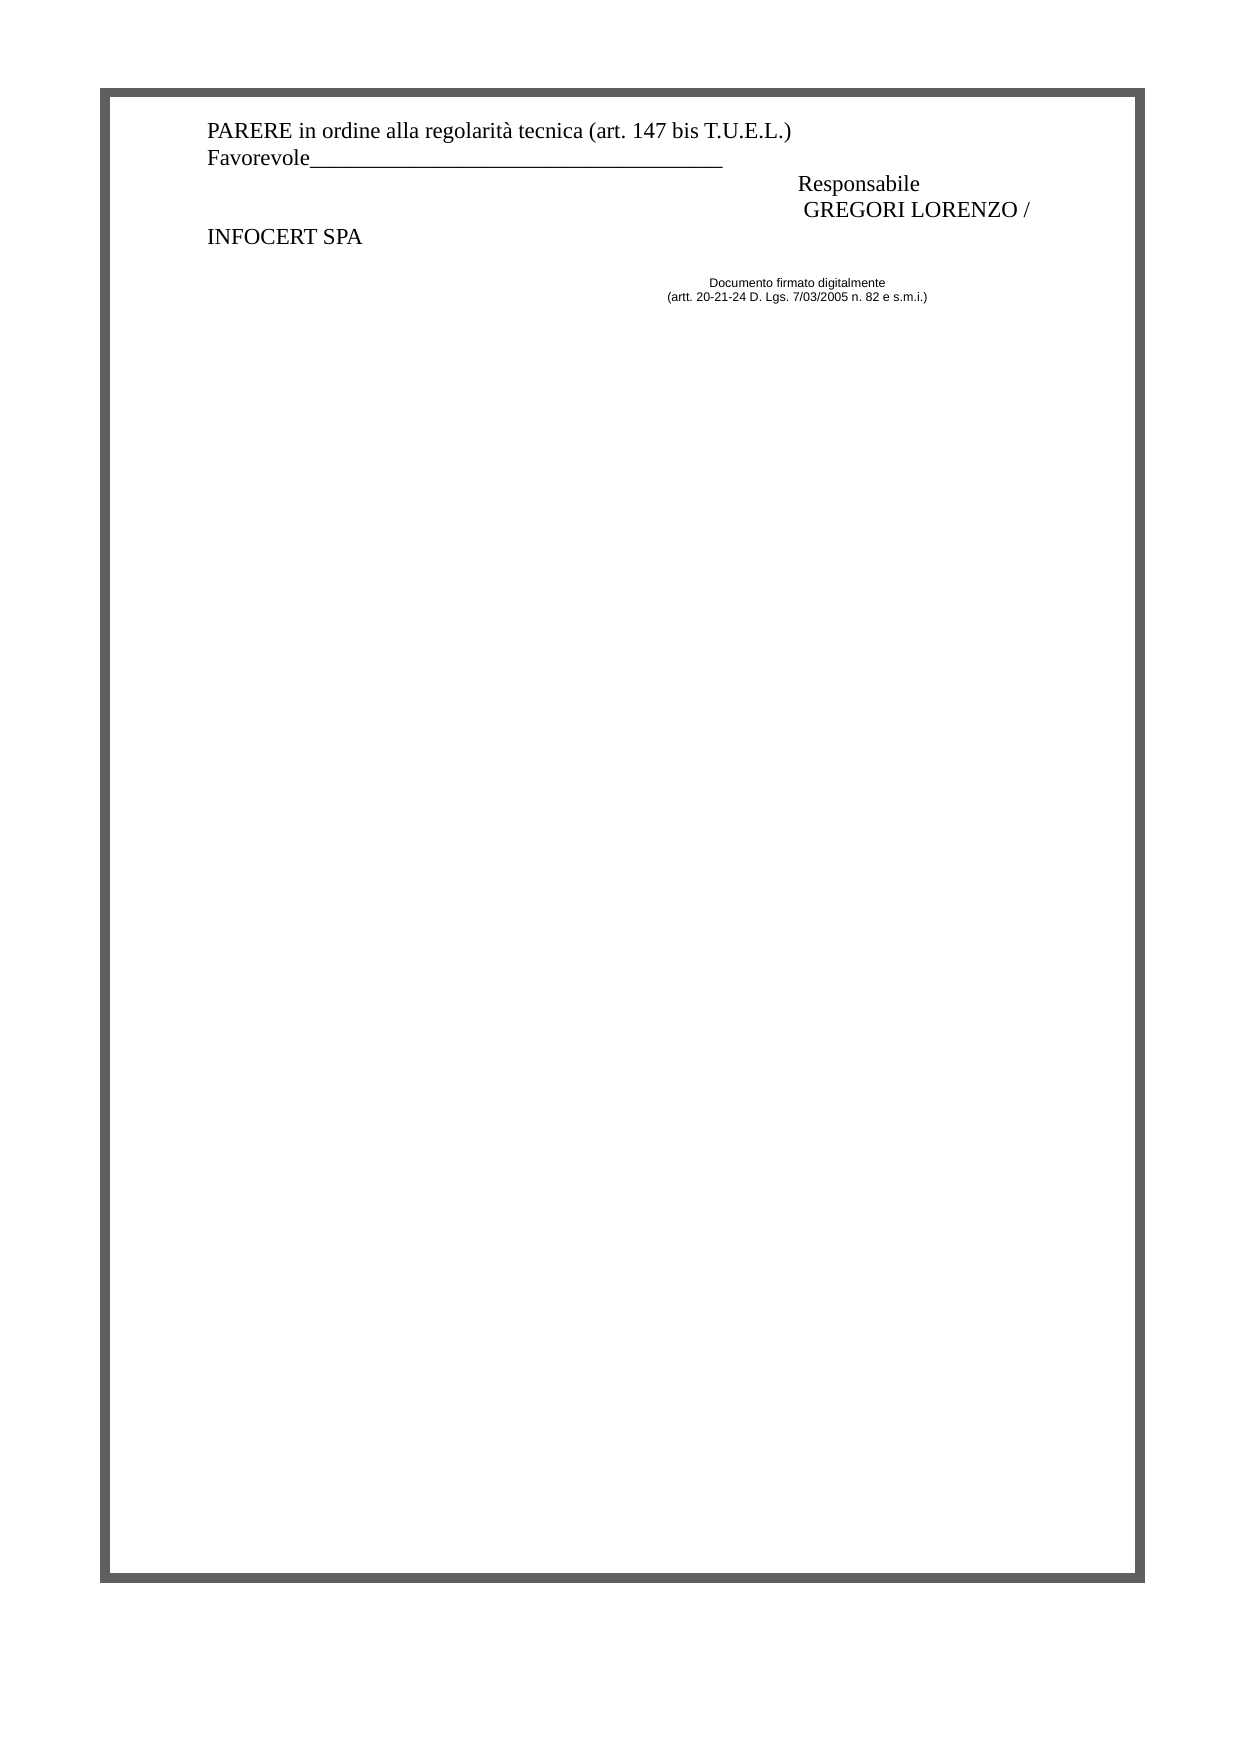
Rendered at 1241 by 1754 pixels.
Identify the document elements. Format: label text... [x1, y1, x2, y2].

text PARERE in ordine alla regolarità tecnica (art. 147 bis T.U.E.L.) [207, 117, 1122, 144]
text Responsabile [207, 170, 1122, 196]
text Favorevole____________________________________ [207, 144, 1122, 170]
text (artt. 20-21-24 D. Lgs. 7/03/2005 n. 82 e s.m.i.) [472, 290, 1122, 304]
text GREGORI LORENZO / INFOCERT SPA [207, 196, 1122, 249]
text Documento firmato digitalmente [472, 276, 1122, 290]
